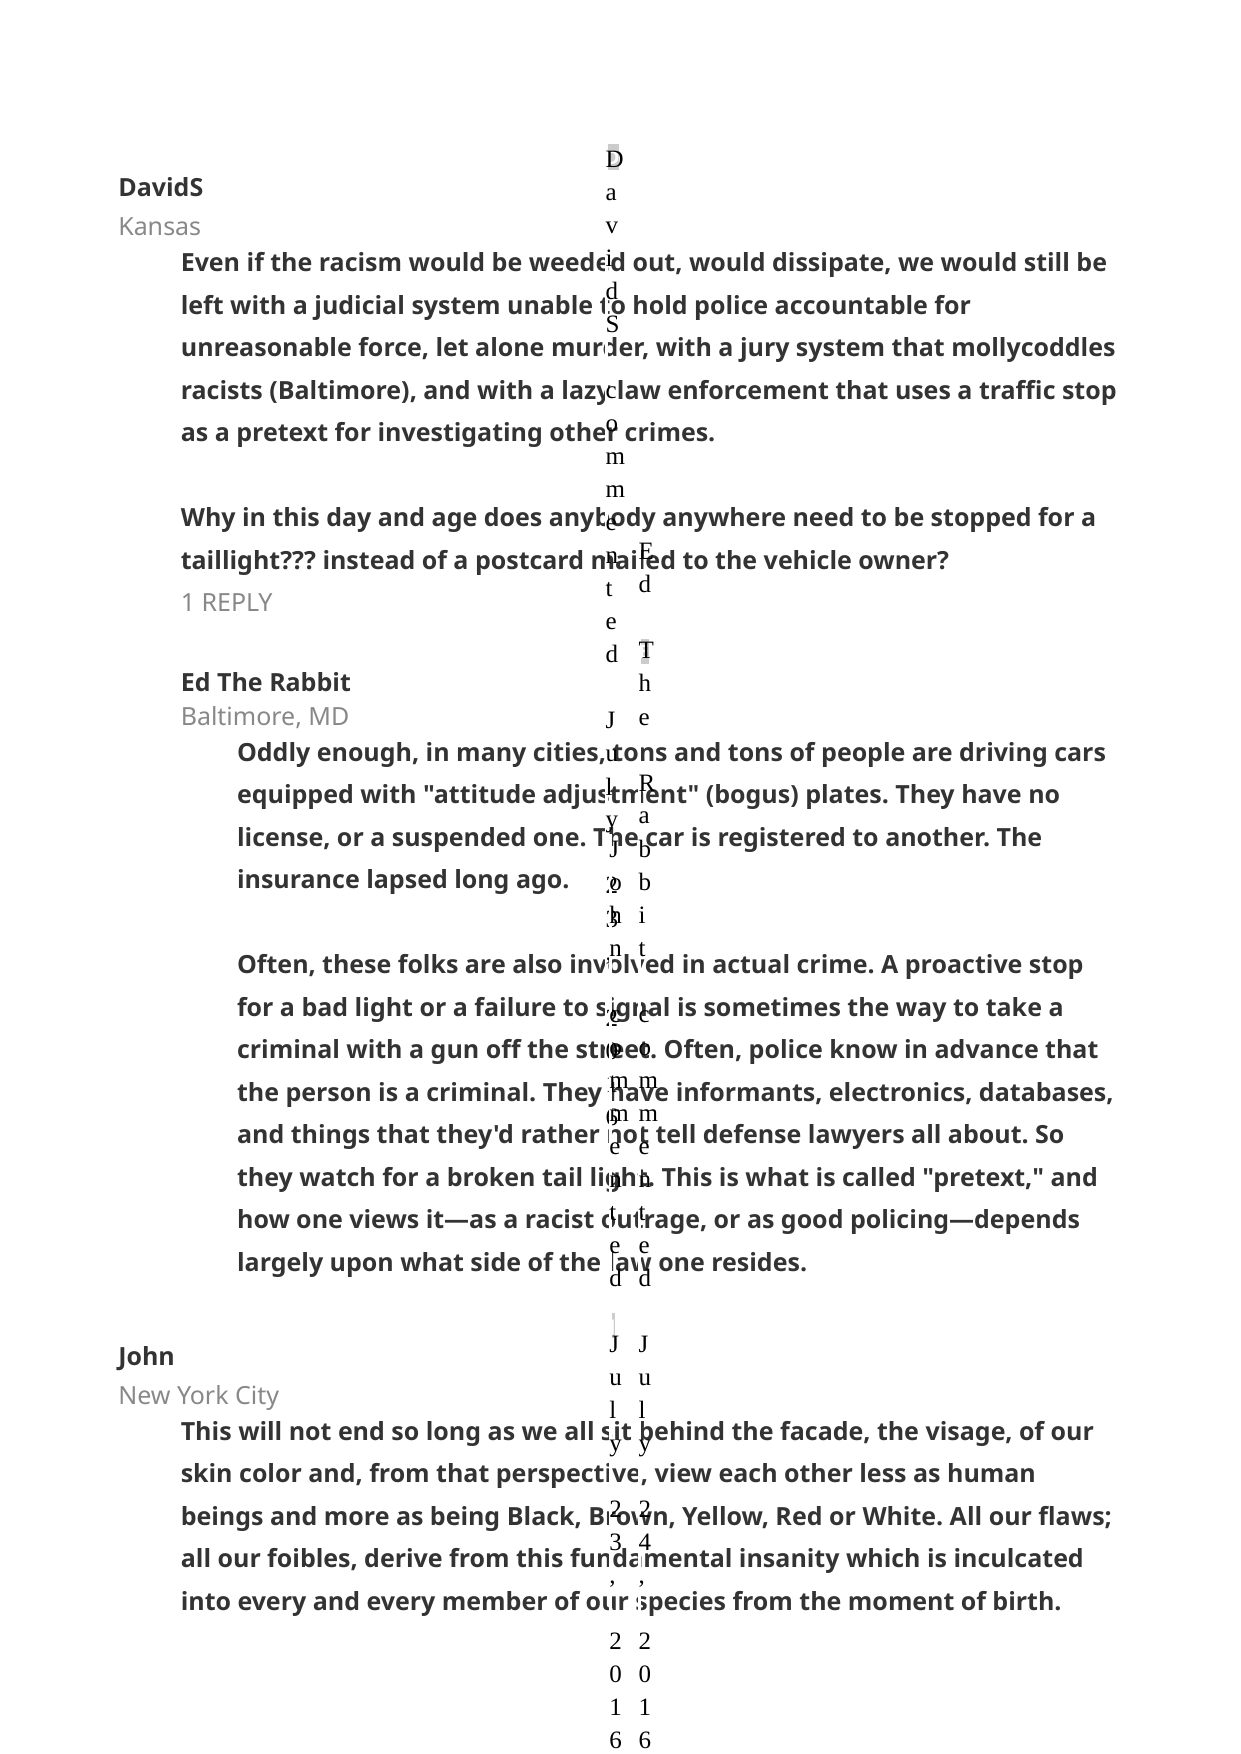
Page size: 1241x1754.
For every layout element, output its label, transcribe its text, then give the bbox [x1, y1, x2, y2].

text E [608, 619, 638, 664]
text This will not end so long as we all sit behind the facade, the visage, of our skin color and, from that perspective, view each other less as human beings and more as being Black, Brown, Yellow, Red or White. All our flaws; all our foibles, derive from this fundamental insanity which is inculcated into every and every member of our species from the moment of birth. Maybe someday we will awaken to the stupidity of it; but unfortunately if we continue - by our actions - to teach the children to hate and/or interpret each other first and foremost by our color this awakening will not be coming any time soon. And this saddens me beyond all measure. John~ American Net'Zen [641, 1414, 1122, 1618]
text John [641, 1338, 1122, 1372]
text New York City [118, 1378, 609, 1412]
subtitle 1 REPLY [608, 585, 638, 619]
text Kansas [118, 209, 605, 243]
text John [612, 1338, 638, 1372]
text D [118, 118, 1106, 170]
text Ed The Rabbit [608, 664, 638, 698]
text DavidS [608, 170, 1122, 204]
subtitle 1 REPLY [181, 585, 605, 619]
text [181, 619, 605, 664]
text Oddly enough, in many cities, tons and tons of people are driving cars equipped with "attitude adjustment" (bogus) plates. They have no license, or a suspended one. The car is registered to another. The insurance lapsed long ago. Often, these folks are also involved in actual crime. A proactive stop for a bad light or a failure to signal is sometimes the way to take a criminal with a gun off the street. Often, police know in advance that the person is a criminal. They have informants, electronics, databases, and things that they'd rather not tell defense lawyers all about. So they watch for a broken tail light. This is what is called "pretext," and how one views it—as a racist outrage, or as good policing—depends largely upon what side of the law one resides. [237, 734, 609, 1278]
text Even if the racism would be weeded out, would dissipate, we would still be left with a judicial system unable to hold police accountable for unreasonable force, let alone murder, with a jury system that mollycoddles racists (Baltimore), and with a lazy law enforcement that uses a traffic stop as a pretext for investigating other crimes. Why in this day and age does anybody anywhere need to be stopped for a taillight??? instead of a postcard mailed to the vehicle owner? [608, 245, 1122, 576]
text DavidS [118, 170, 605, 204]
text This will not end so long as we all sit behind the facade, the visage, of our skin color and, from that perspective, view each other less as human beings and more as being Black, Brown, Yellow, Red or White. All our flaws; all our foibles, derive from this fundamental insanity which is inculcated into every and every member of our species from the moment of birth. Maybe someday we will awaken to the stupidity of it; but unfortunately if we continue - by our actions - to teach the children to hate and/or interpret each other first and foremost by our color this awakening will not be coming any time soon. And this saddens me beyond all measure. John~ American Net'Zen [181, 1414, 609, 1618]
text Baltimore, MD [641, 698, 1122, 732]
text Baltimore, MD [181, 698, 605, 732]
text New York City [612, 1378, 638, 1412]
text [118, 1287, 609, 1338]
text Oddly enough, in many cities, tons and tons of people are driving cars equipped with "attitude adjustment" (bogus) plates. They have no license, or a suspended one. The car is registered to another. The insurance lapsed long ago. Often, these folks are also involved in actual crime. A proactive stop for a bad light or a failure to signal is sometimes the way to take a criminal with a gun off the street. Often, police know in advance that the person is a criminal. They have informants, electronics, databases, and things that they'd rather not tell defense lawyers all about. So they watch for a broken tail light. This is what is called "pretext," and how one views it—as a racist outrage, or as good policing—depends largely upon what side of the law one resides. [641, 734, 1122, 1278]
text John [118, 1338, 609, 1372]
text Ed The Rabbit [641, 664, 1122, 698]
text Ed The Rabbit [181, 664, 605, 698]
text J [612, 1287, 638, 1338]
text [641, 1287, 1106, 1338]
text Kansas [608, 209, 1122, 243]
subtitle 1 REPLY [641, 585, 1122, 619]
text Baltimore, MD [608, 698, 638, 732]
text New York City [641, 1378, 1122, 1412]
text E [641, 619, 1106, 664]
text Even if the racism would be weeded out, would dissipate, we would still be left with a judicial system unable to hold police accountable for unreasonable force, let alone murder, with a jury system that mollycoddles racists (Baltimore), and with a lazy law enforcement that uses a traffic stop as a pretext for investigating other crimes. Why in this day and age does anybody anywhere need to be stopped for a taillight??? instead of a postcard mailed to the vehicle owner? [181, 245, 605, 576]
